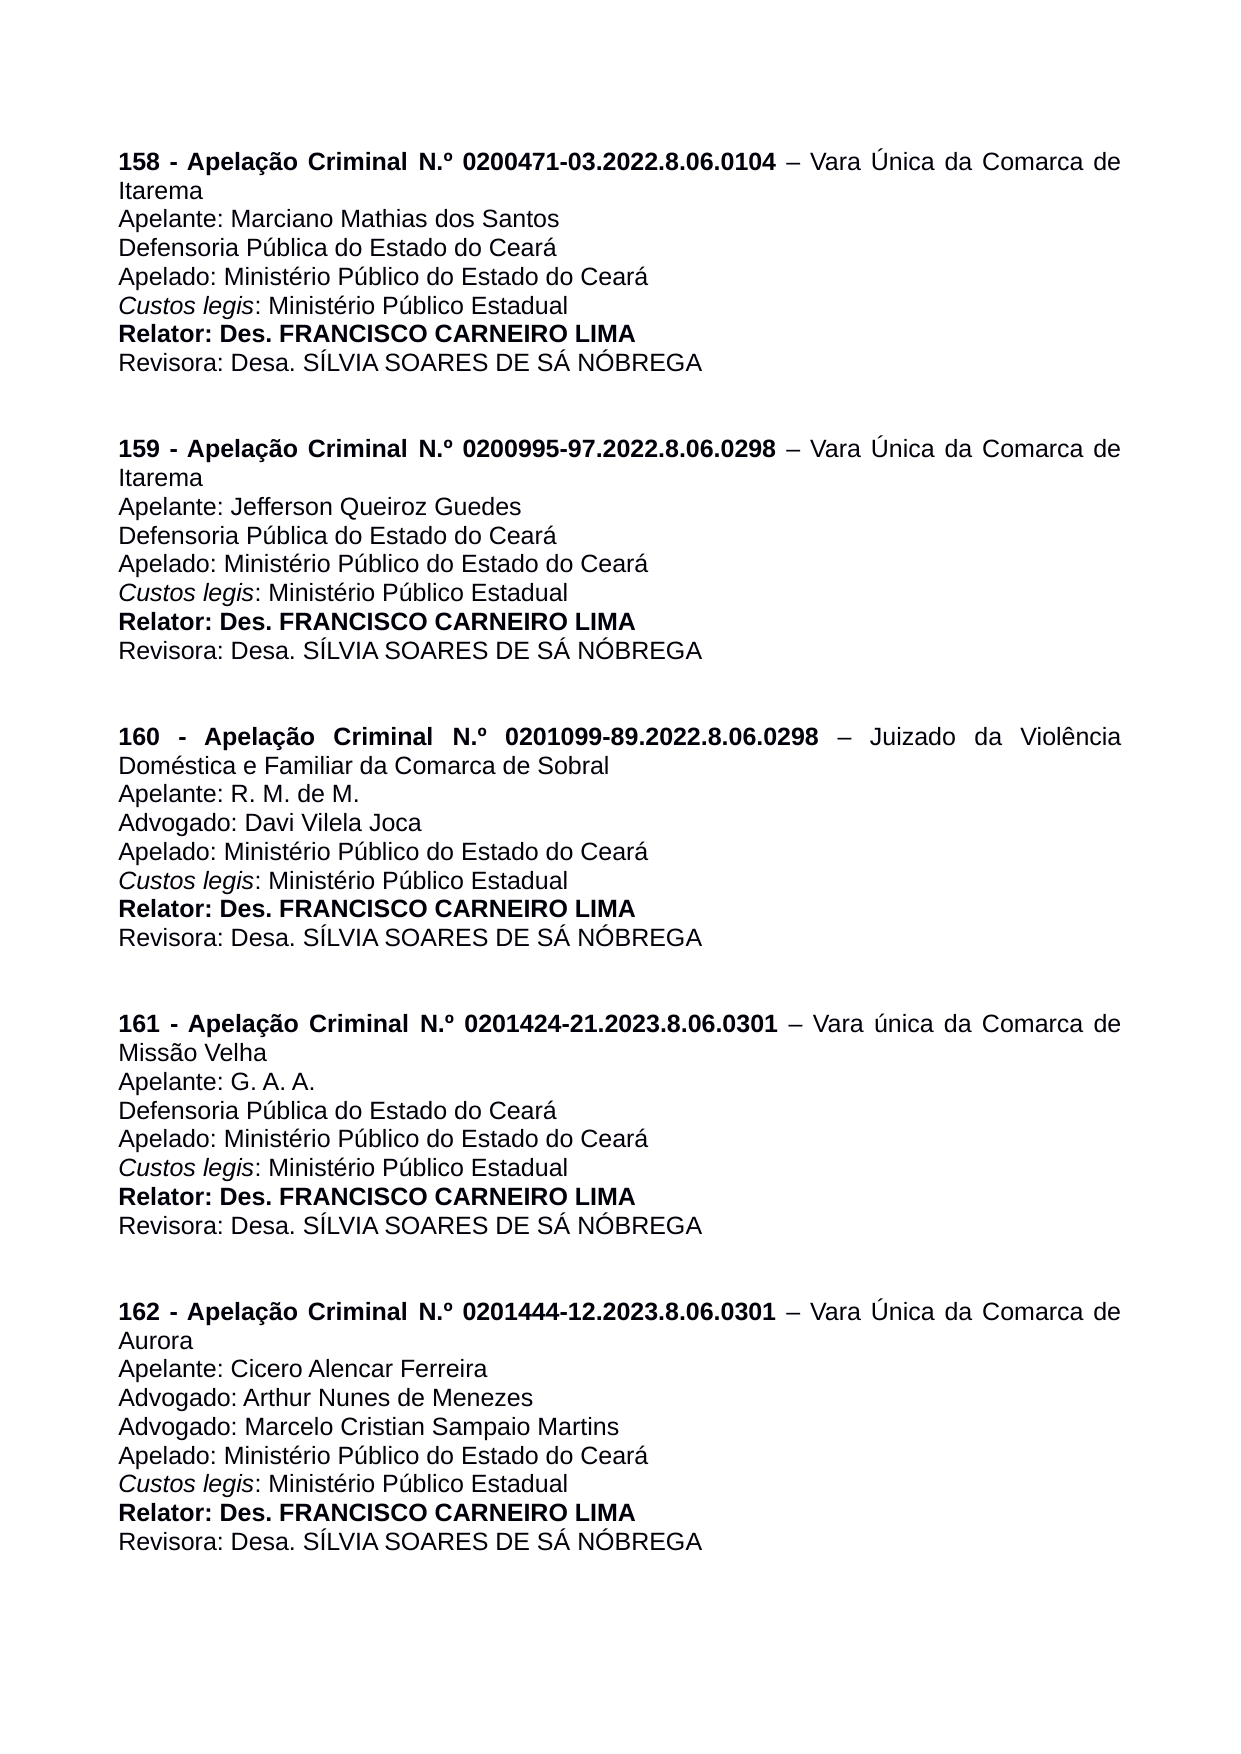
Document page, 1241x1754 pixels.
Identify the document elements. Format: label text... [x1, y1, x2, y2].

text Advogado: Marcelo Cristian Sampaio Martins [118, 1412, 1122, 1441]
text Custos legis: Ministério Público Estadual [118, 291, 1122, 319]
text Apelante: Jefferson Queiroz Guedes [118, 492, 1122, 521]
text 161 - Apelação Criminal N.º 0201424-21.2023.8.06.0301 – Vara única da Comarca de Missão Velha [118, 1009, 1122, 1067]
text Relator: Des. FRANCISCO CARNEIRO LIMA [118, 1498, 1122, 1527]
text 159 - Apelação Criminal N.º 0200995-97.2022.8.06.0298 – Vara Única da Comarca de Itarema [118, 434, 1122, 492]
text Defensoria Pública do Estado do Ceará [118, 233, 1122, 262]
text Revisora: Desa. SÍLVIA SOARES DE SÁ NÓBREGA [118, 923, 1122, 952]
text Defensoria Pública do Estado do Ceará [118, 521, 1122, 549]
text 162 - Apelação Criminal N.º 0201444-12.2023.8.06.0301 – Vara Única da Comarca de Aurora [118, 1297, 1122, 1354]
text Revisora: Desa. SÍLVIA SOARES DE SÁ NÓBREGA [118, 636, 1122, 664]
text Relator: Des. FRANCISCO CARNEIRO LIMA [118, 1182, 1122, 1211]
text Revisora: Desa. SÍLVIA SOARES DE SÁ NÓBREGA [118, 1527, 1122, 1556]
text Apelante: Cicero Alencar Ferreira [118, 1354, 1122, 1383]
text Relator: Des. FRANCISCO CARNEIRO LIMA [118, 319, 1122, 348]
text Relator: Des. FRANCISCO CARNEIRO LIMA [118, 607, 1122, 636]
text Revisora: Desa. SÍLVIA SOARES DE SÁ NÓBREGA [118, 348, 1122, 377]
text Custos legis: Ministério Público Estadual [118, 1153, 1122, 1182]
text Apelado: Ministério Público do Estado do Ceará [118, 837, 1122, 866]
text 160 - Apelação Criminal N.º 0201099-89.2022.8.06.0298 – Juizado da Violência Doméstica e Familiar da Comarca de Sobral [118, 722, 1122, 779]
text Apelante: G. A. A. [118, 1067, 1122, 1096]
text Relator: Des. FRANCISCO CARNEIRO LIMA [118, 894, 1122, 923]
text Apelante: R. M. de M. [118, 779, 1122, 808]
text Apelante: Marciano Mathias dos Santos [118, 204, 1122, 233]
text Custos legis: Ministério Público Estadual [118, 866, 1122, 894]
text Defensoria Pública do Estado do Ceará [118, 1096, 1122, 1124]
text 158 - Apelação Criminal N.º 0200471-03.2022.8.06.0104 – Vara Única da Comarca de Itarema [118, 147, 1122, 204]
text Advogado: Arthur Nunes de Menezes [118, 1383, 1122, 1412]
text Apelado: Ministério Público do Estado do Ceará [118, 1124, 1122, 1153]
text Custos legis: Ministério Público Estadual [118, 1469, 1122, 1498]
text Custos legis: Ministério Público Estadual [118, 578, 1122, 607]
text Advogado: Davi Vilela Joca [118, 808, 1122, 837]
text Revisora: Desa. SÍLVIA SOARES DE SÁ NÓBREGA [118, 1211, 1122, 1239]
text Apelado: Ministério Público do Estado do Ceará [118, 262, 1122, 291]
text Apelado: Ministério Público do Estado do Ceará [118, 1441, 1122, 1469]
text Apelado: Ministério Público do Estado do Ceará [118, 549, 1122, 578]
